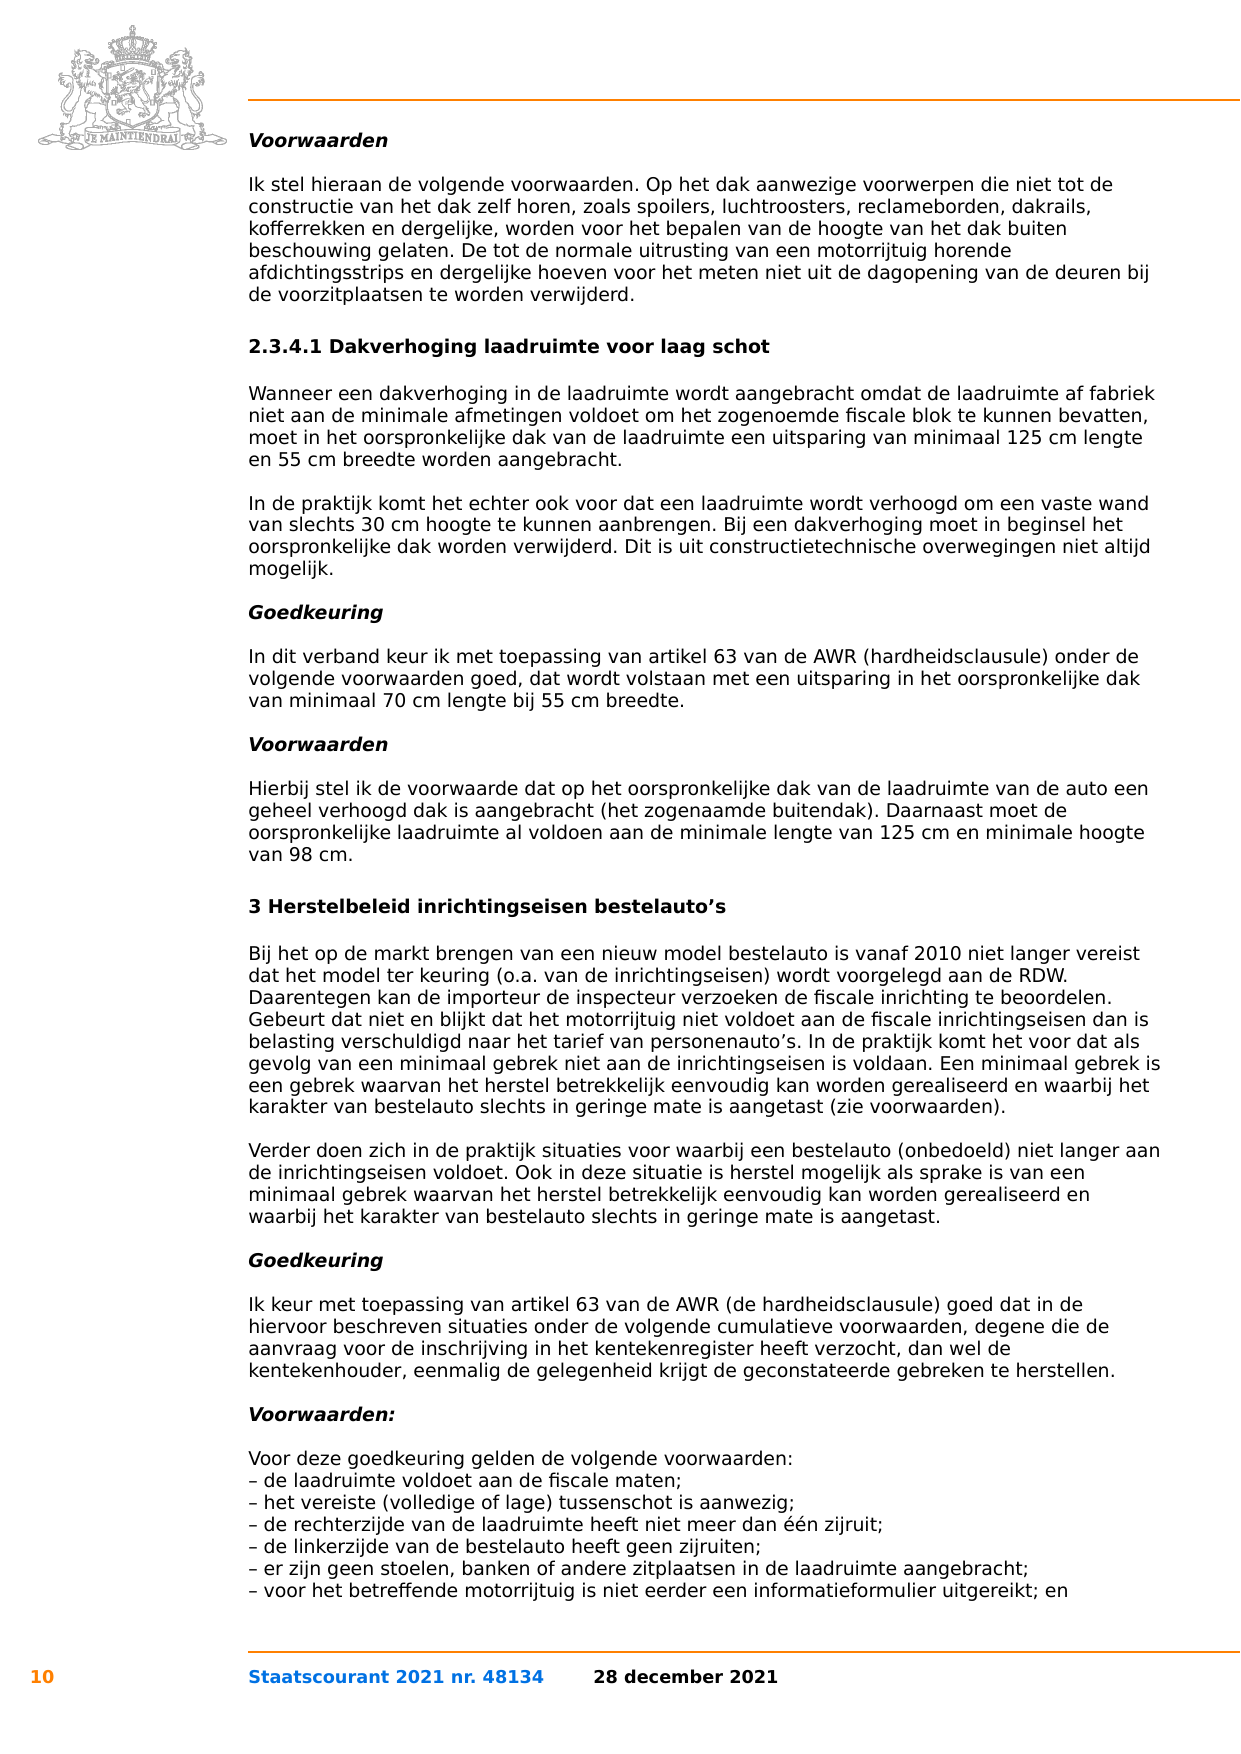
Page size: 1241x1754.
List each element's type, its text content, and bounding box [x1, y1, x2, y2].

text Ik stel hieraan de volgende voorwaarden. Op het dak aanwezige voorwerpen die niet tot de constructie van het dak zelf horen, zoals spoilers, luchtroosters, reclameborden, dakrails, kofferrekken en dergelijke, worden voor het bepalen van de hoogte van het dak buiten beschouwing gelaten. De tot de normale uitrusting van een motorrijtuig horende afdichtingsstrips en dergelijke hoeven voor het meten niet uit de dagopening van de deuren bij de voorzitplaatsen te worden verwijderd. [248, 174, 1163, 306]
text – de laadruimte voldoet aan de fiscale maten; [248, 1469, 1163, 1492]
text In de praktijk komt het echter ook voor dat een laadruimte wordt verhoogd om een vaste wand van slechts 30 cm hoogte te kunnen aanbrengen. Bij een dakverhoging moet in beginsel het oorspronkelijke dak worden verwijderd. Dit is uit constructietechnische overwegingen niet altijd mogelijk. [248, 492, 1163, 580]
text – het vereiste (volledige of lage) tussenschot is aanwezig; [248, 1492, 1163, 1513]
text – de rechterzijde van de laadruimte heeft niet meer dan één zijruit; [248, 1513, 1163, 1536]
picture [38, 25, 227, 150]
subtitle Voorwaarden [248, 130, 1163, 152]
text – er zijn geen stoelen, banken of andere zitplaatsen in de laadruimte aangebracht; [248, 1557, 1163, 1579]
subtitle 3 Herstelbeleid inrichtingseisen bestelauto’s [248, 896, 1163, 918]
text – voor het betreffende motorrijtuig is niet eerder een informatieformulier uitgereikt; en [248, 1579, 1163, 1601]
subtitle 2.3.4.1 Dakverhoging laadruimte voor laag schot [248, 336, 1163, 358]
text Bij het op de markt brengen van een nieuw model bestelauto is vanaf 2010 niet langer vereist dat het model ter keuring (o.a. van de inrichtingseisen) wordt voorgelegd aan de RDW. Daarentegen kan de importeur de inspecteur verzoeken de fiscale inrichting te beoordelen. Gebeurt dat niet en blijkt dat het motorrijtuig niet voldoet aan de fiscale inrichtingseisen dan is belasting verschuldigd naar het tarief van personenauto’s. In de praktijk komt het voor dat als gevolg van een minimaal gebrek niet aan de inrichtingseisen is voldaan. Een minimaal gebrek is een gebrek waarvan het herstel betrekkelijk eenvoudig kan worden gerealiseerd en waarbij het karakter van bestelauto slechts in geringe mate is aangetast (zie voorwaarden). [248, 943, 1163, 1118]
text In dit verband keur ik met toepassing van artikel 63 van de AWR (hardheidsclausule) onder de volgende voorwaarden goed, dat wordt volstaan met een uitsparing in het oorspronkelijke dak van minimaal 70 cm lengte bij 55 cm breedte. [248, 646, 1163, 712]
subtitle Voorwaarden [248, 734, 1163, 756]
subtitle Goedkeuring [248, 1250, 1163, 1272]
text Wanneer een dakverhoging in de laadruimte wordt aangebracht omdat de laadruimte af fabriek niet aan de minimale afmetingen voldoet om het zogenoemde fiscale blok te kunnen bevatten, moet in het oorspronkelijke dak van de laadruimte een uitsparing van minimaal 125 cm lengte en 55 cm breedte worden aangebracht. [248, 383, 1163, 471]
text – de linkerzijde van de bestelauto heeft geen zijruiten; [248, 1536, 1163, 1557]
subtitle Goedkeuring [248, 602, 1163, 624]
text Ik keur met toepassing van artikel 63 van de AWR (de hardheidsclausule) goed dat in de hiervoor beschreven situaties onder de volgende cumulatieve voorwaarden, degene die de aanvraag voor de inschrijving in het kentekenregister heeft verzocht, dan wel de kentekenhouder, eenmalig de gelegenheid krijgt de geconstateerde gebreken te herstellen. [248, 1294, 1163, 1382]
text Hierbij stel ik de voorwaarde dat op het oorspronkelijke dak van de laadruimte van de auto een geheel verhoogd dak is aangebracht (het zogenaamde buitendak). Daarnaast moet de oorspronkelijke laadruimte al voldoen aan de minimale lengte van 125 cm en minimale hoogte van 98 cm. [248, 778, 1163, 866]
text Verder doen zich in de praktijk situaties voor waarbij een bestelauto (onbedoeld) niet langer aan de inrichtingseisen voldoet. Ook in deze situatie is herstel mogelijk als sprake is van een minimaal gebrek waarvan het herstel betrekkelijk eenvoudig kan worden gerealiseerd en waarbij het karakter van bestelauto slechts in geringe mate is aangetast. [248, 1140, 1163, 1228]
subtitle Voorwaarden: [248, 1404, 1163, 1426]
text Voor deze goedkeuring gelden de volgende voorwaarden: [248, 1448, 1163, 1469]
